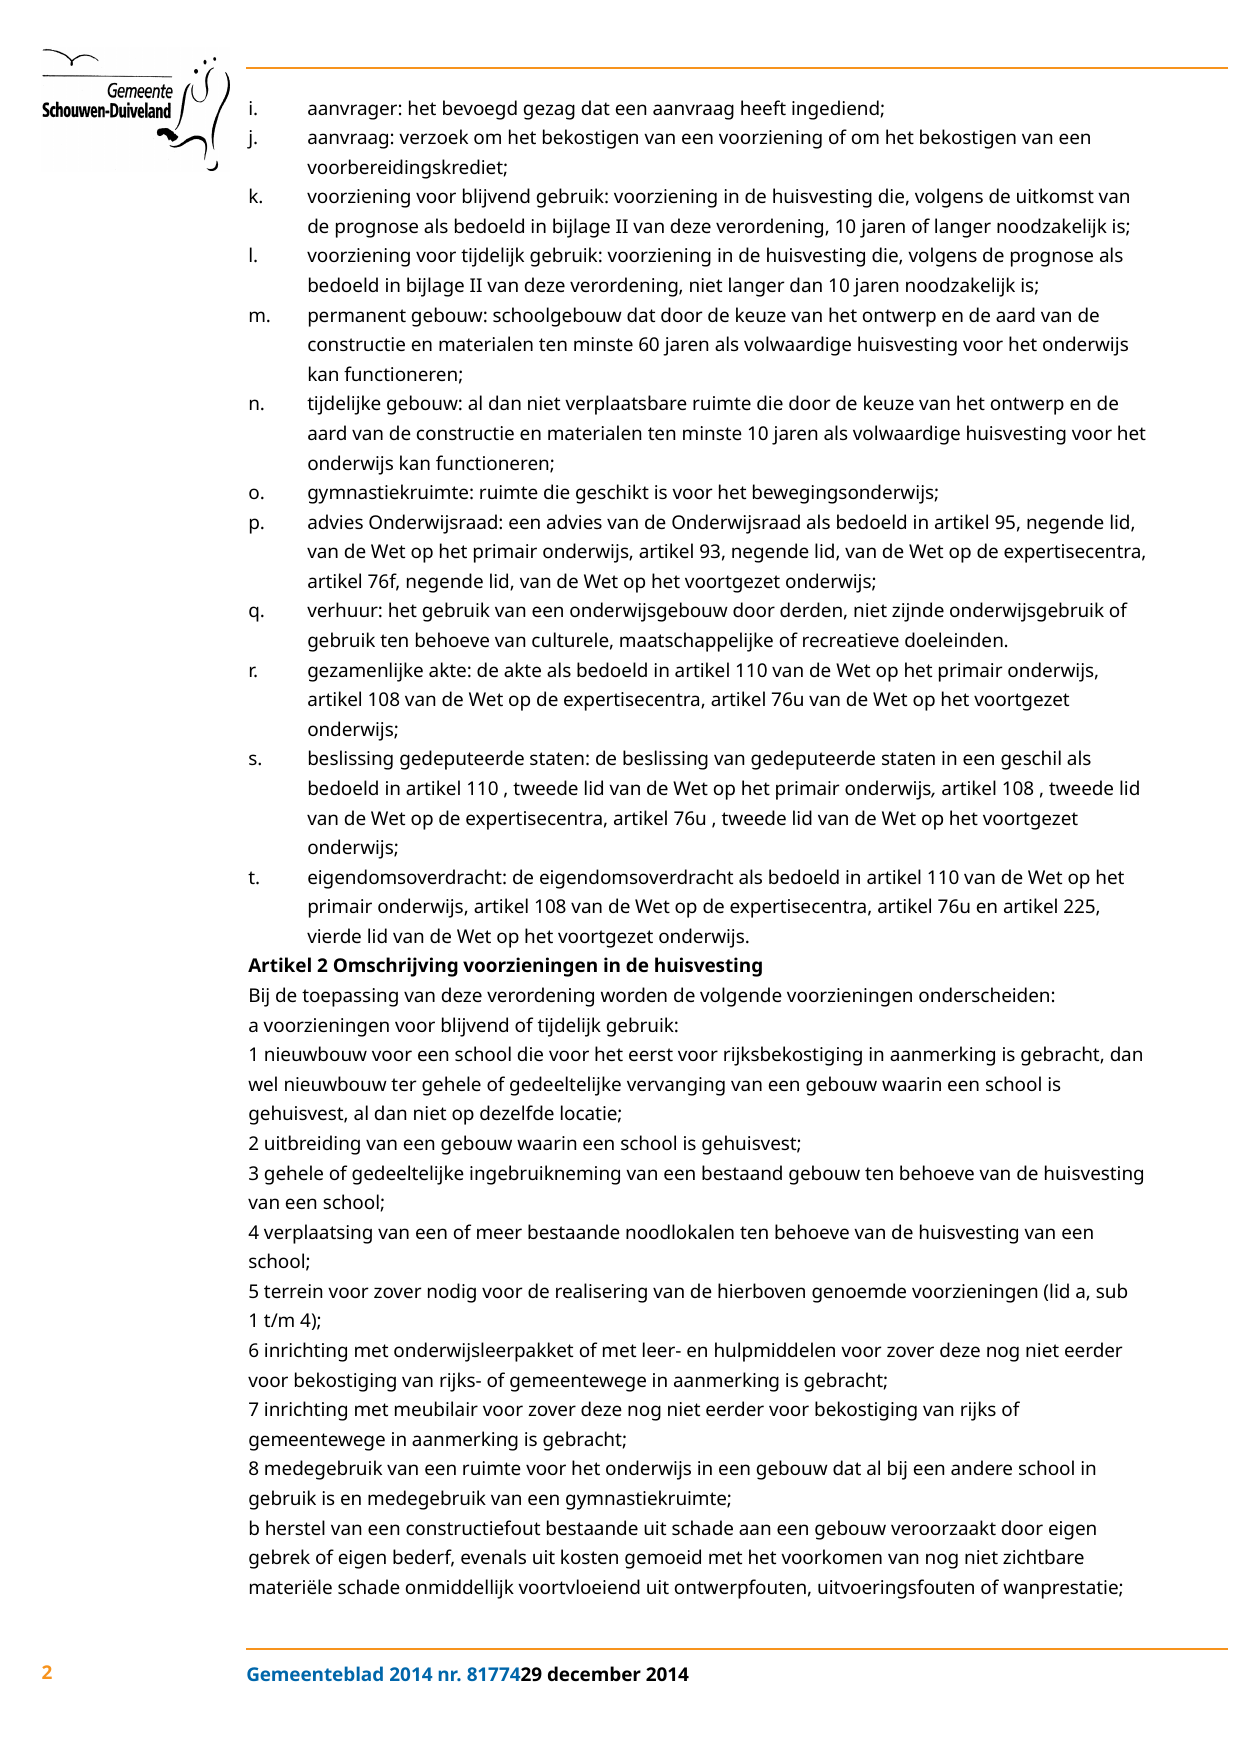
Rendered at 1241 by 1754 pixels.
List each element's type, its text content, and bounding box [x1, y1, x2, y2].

text a voorzieningen voor blijvend of tijdelijk gebruik: [248, 1012, 1152, 1038]
list beslissing gedeputeerde staten: de beslissing van gedeputeerde staten in een geschil als bedoeld in artikel 110 , tweede lid van de Wet op het primair onderwijs, artikel 108 , tweede lid van de Wet op de expertisecentra, artikel 76u , tweede lid van de Wet op het voortgezet onderwijs; [248, 746, 1152, 860]
list voorziening voor blijvend gebruik: voorziening in de huisvesting die, volgens de uitkomst van de prognose als bedoeld in bijlage II van deze verordening, 10 jaren of langer noodzakelijk is; [248, 183, 1152, 239]
list gezamenlijke akte: de akte als bedoeld in artikel 110 van de Wet op het primair onderwijs, artikel 108 van de Wet op de expertisecentra, artikel 76u van de Wet op het voortgezet onderwijs; [248, 657, 1152, 742]
text 4 verplaatsing van een of meer bestaande noodlokalen ten behoeve van de huisvesting van een school; [248, 1219, 1152, 1274]
text 6 inrichting met onderwijsleerpakket of met leer- en hulpmiddelen voor zover deze nog niet eerder voor bekostiging van rijks- of gemeentewege in aanmerking is gebracht; [248, 1337, 1152, 1393]
list tijdelijke gebouw: al dan niet verplaatsbare ruimte die door de keuze van het ontwerp en de aard van de constructie en materialen ten minste 10 jaren als volwaardige huisvesting voor het onderwijs kan functioneren; [248, 391, 1152, 476]
list permanent gebouw: schoolgebouw dat door de keuze van het ontwerp en de aard van de constructie en materialen ten minste 60 jaren als volwaardige huisvesting voor het onderwijs kan functioneren; [248, 302, 1152, 387]
text 1 t/m 4); [248, 1308, 1152, 1333]
text Bij de toepassing van deze verordening worden de volgende voorzieningen onderscheiden: [248, 982, 1152, 1008]
text 2 uitbreiding van een gebouw waarin een school is gehuisvest; [248, 1130, 1152, 1156]
list advies Onderwijsraad: een advies van de Onderwijsraad als bedoeld in artikel 95, negende lid, van de Wet op het primair onderwijs, artikel 93, negende lid, van de Wet op de expertisecentra, artikel 76f, negende lid, van de Wet op het voortgezet onderwijs; [248, 509, 1152, 594]
text Artikel 2 Omschrijving voorzieningen in de huisvesting [248, 953, 1152, 978]
text 7 inrichting met meubilair voor zover deze nog niet eerder voor bekostiging van rijks of gemeentewege in aanmerking is gebracht; [248, 1396, 1152, 1452]
text b herstel van een constructiefout bestaande uit schade aan een gebouw veroorzaakt door eigen gebrek of eigen bederf, evenals uit kosten gemoeid met het voorkomen van nog niet zichtbare materiële schade onmiddellijk voortvloeiend uit ontwerpfouten, uitvoeringsfouten of wanprestatie; [248, 1515, 1152, 1600]
text 8 medegebruik van een ruimte voor het onderwijs in een gebouw dat al bij een andere school in gebruik is en medegebruik van een gymnastiekruimte; [248, 1456, 1152, 1511]
text 5 terrein voor zover nodig voor de realisering van de hierboven genoemde voorzieningen (lid a, sub [248, 1278, 1152, 1304]
text 3 gehele of gedeeltelijke ingebruikneming van een bestaand gebouw ten behoeve van de huisvesting van een school; [248, 1160, 1152, 1215]
picture [41, 47, 231, 172]
text 1 nieuwbouw voor een school die voor het eerst voor rijksbekostiging in aanmerking is gebracht, dan wel nieuwbouw ter gehele of gedeeltelijke vervanging van een gebouw waarin een school is gehuisvest, al dan niet op dezelfde locatie; [248, 1041, 1152, 1126]
list aanvrager: het bevoegd gezag dat een aanvraag heeft ingediend; [248, 95, 1152, 121]
list verhuur: het gebruik van een onderwijsgebouw door derden, niet zijnde onderwijsgebruik of gebruik ten behoeve van culturele, maatschappelijke of recreatieve doeleinden. [248, 598, 1152, 653]
list voorziening voor tijdelijk gebruik: voorziening in de huisvesting die, volgens de prognose als bedoeld in bijlage II van deze verordening, niet langer dan 10 jaren noodzakelijk is; [248, 243, 1152, 298]
list eigendomsoverdracht: de eigendomsoverdracht als bedoeld in artikel 110 van de Wet op het primair onderwijs, artikel 108 van de Wet op de expertisecentra, artikel 76u en artikel 225, vierde lid van de Wet op het voortgezet onderwijs. [248, 864, 1152, 949]
list aanvraag: verzoek om het bekostigen van een voorziening of om het bekostigen van een voorbereidingskrediet; [248, 124, 1152, 180]
list gymnastiekruimte: ruimte die geschikt is voor het bewegingsonderwijs; [248, 479, 1152, 505]
